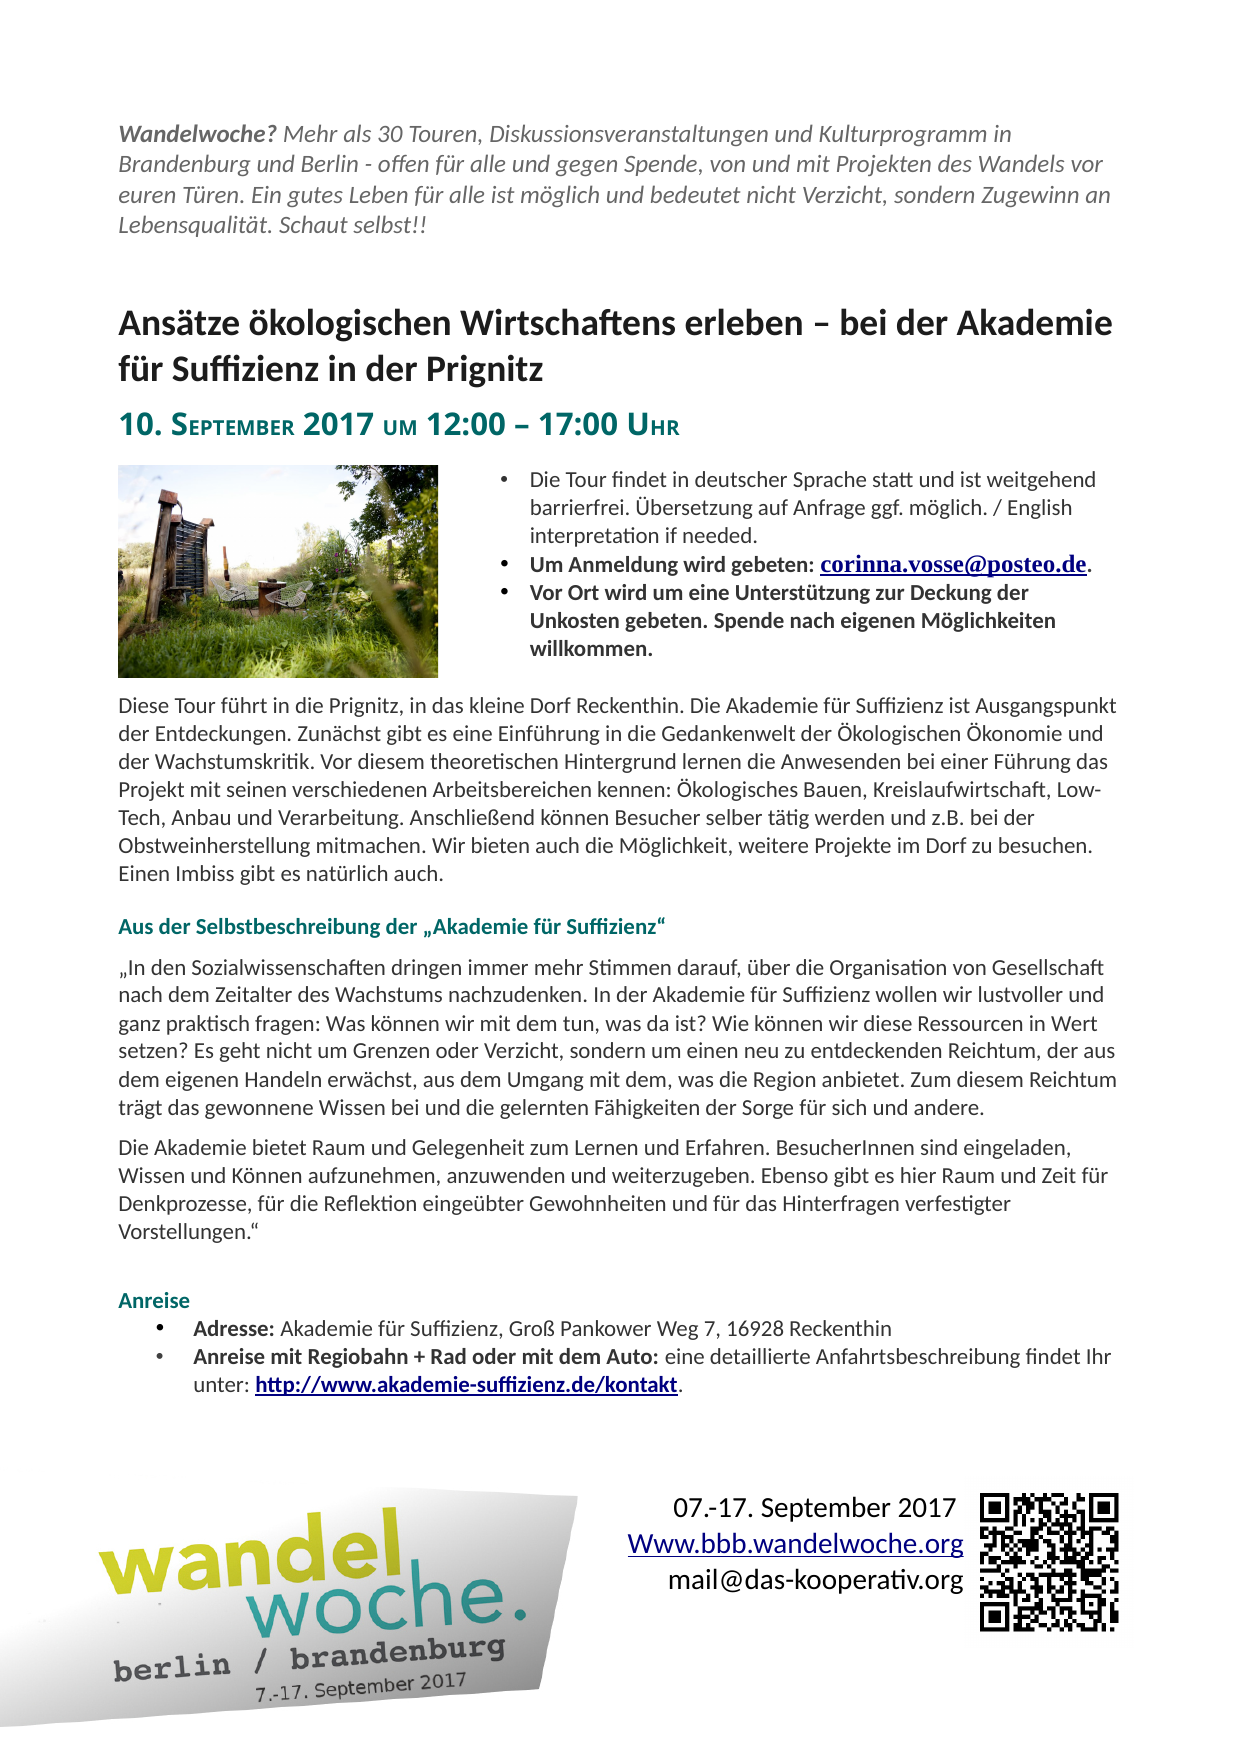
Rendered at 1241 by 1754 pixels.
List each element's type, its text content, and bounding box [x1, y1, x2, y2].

subtitle Ansätze ökologischen Wirtschaftens erleben – bei der Akademie für Suffizienz in der Prignitz [118, 299, 1122, 390]
list Adresse: Akademie für Suffizienz, Groß Pankower Weg 7, 16928 Reckenthin [156, 1314, 1122, 1342]
picture [118, 465, 439, 678]
text „In den Sozialwissenschaften dringen immer mehr Stimmen darauf, über die Organisation von Gesellschaft nach dem Zeitalter des Wachstums nachzudenken. In der Akademie für Suffizienz wollen wir lustvoller und ganz praktisch fragen: Was können wir mit dem tun, was da ist? Wie können wir diese Ressourcen in Wert setzen? Es geht nicht um Grenzen oder Verzicht, sondern um einen neu zu entdeckenden Reichtum, der aus dem eigenen Handeln erwächst, aus dem Umgang mit dem, was die Region anbietet. Zum diesem Reichtum trägt das gewonnene Wissen bei und die gelernten Fähigkeiten der Sorge für sich und andere. [118, 953, 1122, 1121]
picture [0, 1467, 578, 1727]
subtitle 10. September 2017 um 12:00 – 17:00 Uhr [118, 402, 1122, 445]
text mail@das-kooperativ.org [578, 1561, 963, 1596]
list Die Tour findet in deutscher Sprache statt und ist weitgehend barrierfrei. Übersetzung auf Anfrage ggf. möglich. / English interpretation if needed. [439, 465, 1122, 549]
text Diese Tour führt in die Prignitz, in das kleine Dorf Reckenthin. Die Akademie für Suffizienz ist Ausgangspunkt der Entdeckungen. Zunächst gibt es eine Einführung in die Gedankenwelt der Ökologischen Ökonomie und der Wachstumskritik. Vor diesem theoretischen Hintergrund lernen die Anwesenden bei einer Führung das Projekt mit seinen verschiedenen Arbeitsbereichen kennen: Ökologisches Bauen, Kreislaufwirtschaft, Low-Tech, Anbau und Verarbeitung. Anschließend können Besucher selber tätig werden und z.B. bei der Obstweinherstellung mitmachen. Wir bieten auch die Möglichkeit, weitere Projekte im Dorf zu besuchen. Einen Imbiss gibt es natürlich auch. [118, 691, 1122, 887]
list Vor Ort wird um eine Unterstützung zur Deckung der Unkosten gebeten. Spende nach eigenen Möglichkeiten willkommen. [439, 578, 1122, 662]
list Anreise mit Regiobahn + Rad oder mit dem Auto: eine detaillierte Anfahrtsbeschreibung findet Ihr unter: http://www.akademie-suffizienz.de/kontakt. [156, 1342, 1122, 1398]
text 07.-17. September 2017 [578, 1489, 963, 1525]
text Die Akademie bietet Raum und Gelegenheit zum Lernen und Erfahren. BesucherInnen sind eingeladen, Wissen und Können aufzunehmen, anzuwenden und weiterzugeben. Ebenso gibt es hier Raum und Zeit für Denkprozesse, für die Reflektion eingeübter Gewohnheiten und für das Hinterfragen verfestigter Vorstellungen.“ [118, 1133, 1122, 1245]
list Um Anmeldung wird gebeten: corinna.vosse@posteo.de. [439, 549, 1122, 578]
text Www.bbb.wandelwoche.org [578, 1525, 963, 1561]
text Anreise [118, 1286, 1122, 1314]
picture [963, 1476, 1135, 1648]
text Wandelwoche? Mehr als 30 Touren, Diskussionsveranstaltungen und Kulturprogramm in Brandenburg und Berlin - offen für alle und gegen Spende, von und mit Projekten des Wandels vor euren Türen. Ein gutes Leben für alle ist möglich und bedeutet nicht Verzicht, sondern Zugewinn an Lebensqualität. Schaut selbst!! [118, 118, 1122, 240]
subtitle Aus der Selbstbeschreibung der „Akademie für Suffizienz“ [118, 912, 1122, 940]
